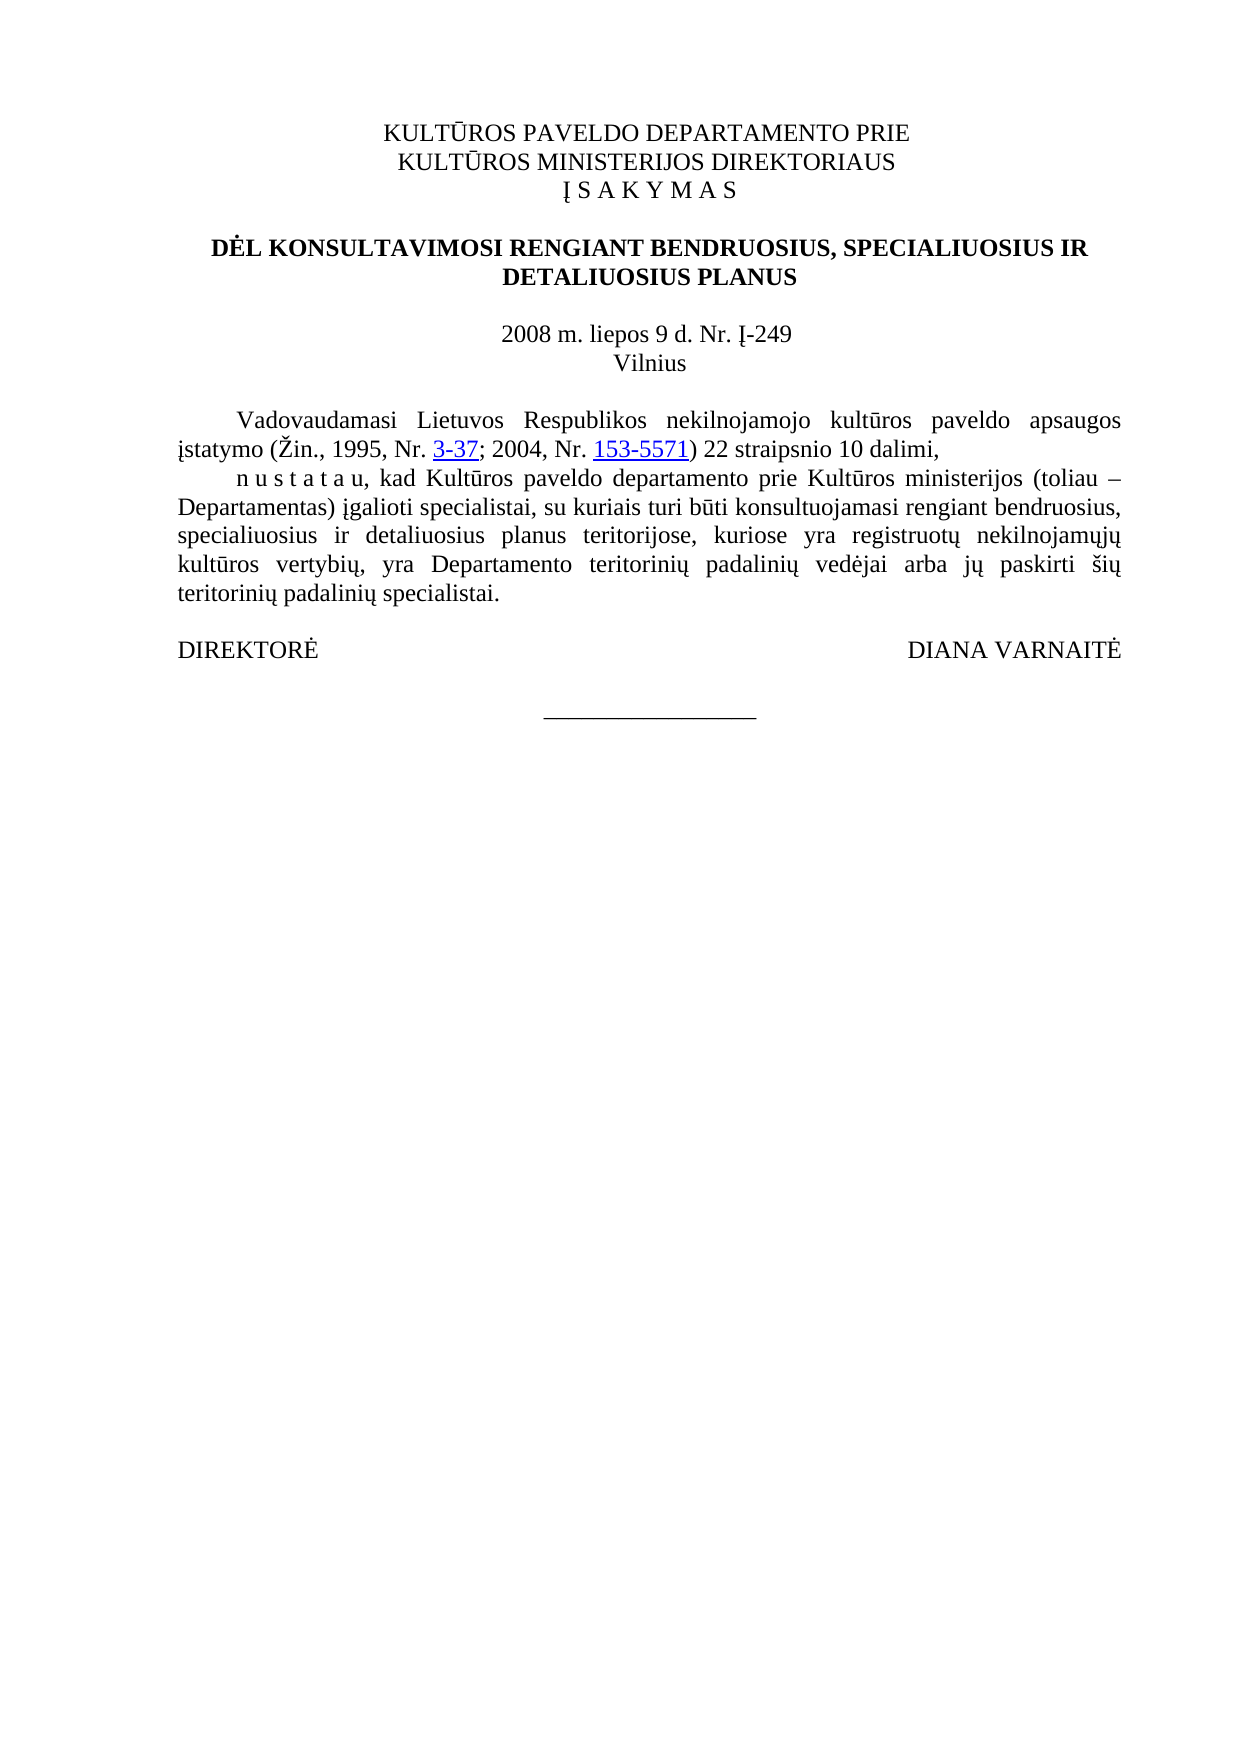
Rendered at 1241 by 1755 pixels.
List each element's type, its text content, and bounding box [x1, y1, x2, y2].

text Vadovaudamasi Lietuvos Respublikos nekilnojamojo kultūros paveldo apsaugos įstatymo (Žin., 1995, Nr. 3-37; 2004, Nr. 153-5571) 22 straipsnio 10 dalimi, [177, 406, 1122, 463]
text ĮSAKYMAS [177, 176, 1122, 204]
text KULTŪROS PAVELDO DEPARTAMENTO PRIE KULTŪROS MINISTERIJOS DIREKTORIAUS [177, 118, 1122, 176]
text nustatau, kad Kultūros paveldo departamento prie Kultūros ministerijos (toliau – Departamentas) įgalioti specialistai, su kuriais turi būti konsultuojamasi rengiant bendruosius, specialiuosius ir detaliuosius planus teritorijose, kuriose yra registruotų nekilnojamųjų kultūros vertybių, yra Departamento teritorinių padalinių vedėjai arba jų paskirti šių teritorinių padalinių specialistai. [177, 463, 1122, 607]
text 2008 m. liepos 9 d. Nr. Į-249 [177, 319, 1122, 348]
text DĖL KONSULTAVIMOSI RENGIANT BENDRUOSIUS, SPECIALIUOSIUS IR DETALIUOSIUS PLANUS [177, 233, 1122, 291]
text _________________ [177, 693, 1122, 722]
text Vilnius [177, 348, 1122, 377]
text DIREKTORĖ DIANA VARNAITĖ [177, 636, 1122, 664]
